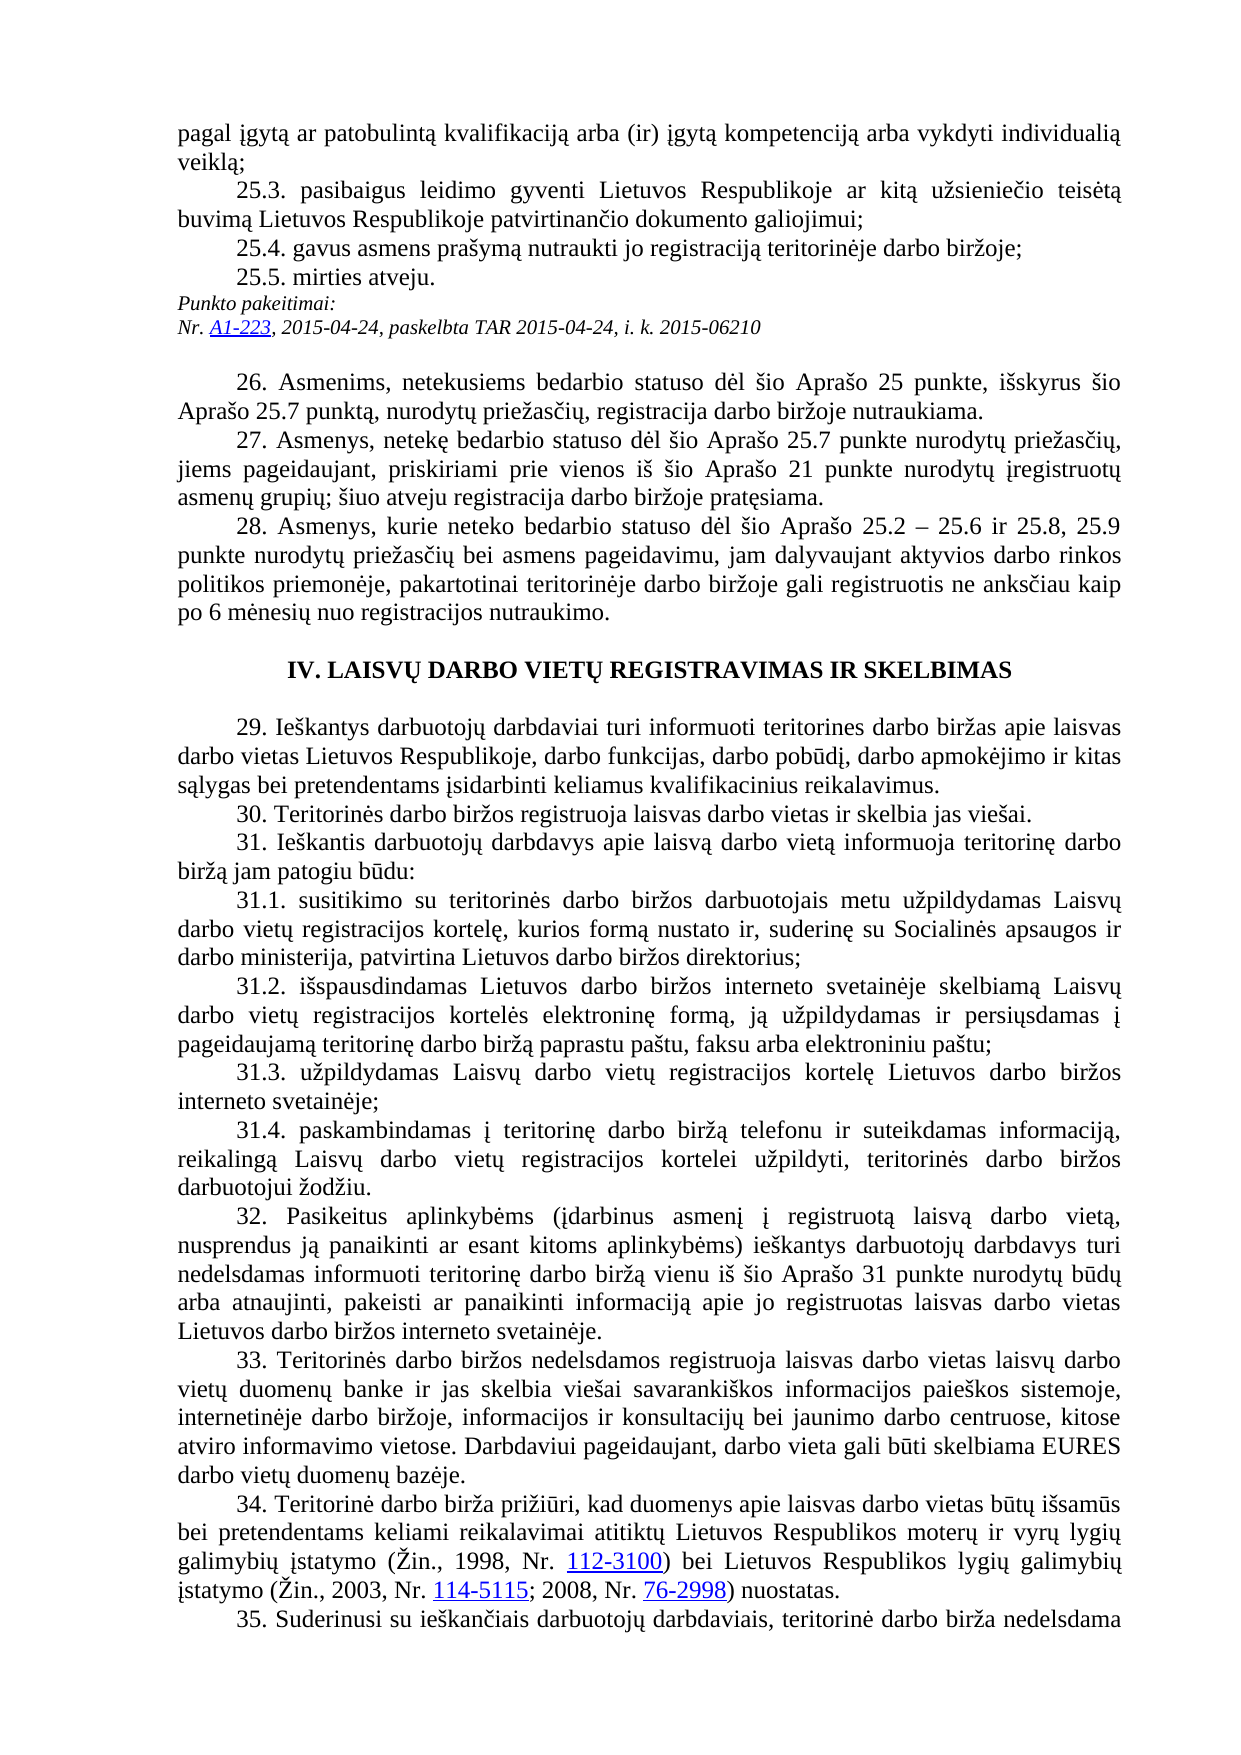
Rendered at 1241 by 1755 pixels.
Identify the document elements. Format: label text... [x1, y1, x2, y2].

text 25.3. pasibaigus leidimo gyventi Lietuvos Respublikoje ar kitą užsieniečio teisėtą buvimą Lietuvos Respublikoje patvirtinančio dokumento galiojimui; [177, 176, 1122, 233]
text 30. Teritorinės darbo biržos registruoja laisvas darbo vietas ir skelbia jas viešai. [177, 799, 1122, 827]
text 27. Asmenys, netekę bedarbio statuso dėl šio Aprašo 25.7 punkte nurodytų priežasčių, jiems pageidaujant, priskiriami prie vienos iš šio Aprašo 21 punkte nurodytų įregistruotų asmenų grupių; šiuo atveju registracija darbo biržoje pratęsiama. [177, 425, 1122, 511]
text 28. Asmenys, kurie neteko bedarbio statuso dėl šio Aprašo 25.2 – 25.6 ir 25.8, 25.9 punkte nurodytų priežasčių bei asmens pageidavimu, jam dalyvaujant aktyvios darbo rinkos politikos priemonėje, pakartotinai teritorinėje darbo biržoje gali registruotis ne anksčiau kaip po 6 mėnesių nuo registracijos nutraukimo. [177, 511, 1122, 626]
text 26. Asmenims, netekusiems bedarbio statuso dėl šio Aprašo 25 punkte, išskyrus šio Aprašo 25.7 punktą, nurodytų priežasčių, registracija darbo biržoje nutraukiama. [177, 367, 1122, 425]
text 25.4. gavus asmens prašymą nutraukti jo registraciją teritorinėje darbo biržoje; [177, 233, 1122, 262]
text Nr. A1-223, 2015-04-24, paskelbta TAR 2015-04-24, i. k. 2015-06210 [177, 315, 1122, 339]
text IV. LAISVŲ DARBO VIETŲ REGISTRAVIMAS IR SKELBIMAS [177, 655, 1122, 684]
text 31.2. išspausdindamas Lietuvos darbo biržos interneto svetainėje skelbiamą Laisvų darbo vietų registracijos kortelės elektroninę formą, ją užpildydamas ir persiųsdamas į pageidaujamą teritorinę darbo biržą paprastu paštu, faksu arba elektroniniu paštu; [177, 971, 1122, 1057]
text pagal įgytą ar patobulintą kvalifikaciją arba (ir) įgytą kompetenciją arba vykdyti individualią veiklą; [177, 118, 1122, 176]
text Punkto pakeitimai: [177, 291, 1122, 315]
text 35. Suderinusi su ieškančiais darbuotojų darbdaviais, teritorinė darbo birža nedelsdama [177, 1604, 1122, 1632]
text 31.1. susitikimo su teritorinės darbo biržos darbuotojais metu užpildydamas Laisvų darbo vietų registracijos kortelę, kurios formą nustato ir, suderinę su Socialinės apsaugos ir darbo ministerija, patvirtina Lietuvos darbo biržos direktorius; [177, 885, 1122, 971]
text 31.4. paskambindamas į teritorinę darbo biržą telefonu ir suteikdamas informaciją, reikalingą Laisvų darbo vietų registracijos kortelei užpildyti, teritorinės darbo biržos darbuotojui žodžiu. [177, 1115, 1122, 1201]
text 25.5. mirties atveju. [177, 262, 1122, 291]
text 33. Teritorinės darbo biržos nedelsdamos registruoja laisvas darbo vietas laisvų darbo vietų duomenų banke ir jas skelbia viešai savarankiškos informacijos paieškos sistemoje, internetinėje darbo biržoje, informacijos ir konsultacijų bei jaunimo darbo centruose, kitose atviro informavimo vietose. Darbdaviui pageidaujant, darbo vieta gali būti skelbiama EURES darbo vietų duomenų bazėje. [177, 1345, 1122, 1489]
text 32. Pasikeitus aplinkybėms (įdarbinus asmenį į registruotą laisvą darbo vietą, nusprendus ją panaikinti ar esant kitoms aplinkybėms) ieškantys darbuotojų darbdavys turi nedelsdamas informuoti teritorinę darbo biržą vienu iš šio Aprašo 31 punkte nurodytų būdų arba atnaujinti, pakeisti ar panaikinti informaciją apie jo registruotas laisvas darbo vietas Lietuvos darbo biržos interneto svetainėje. [177, 1201, 1122, 1345]
text 34. Teritorinė darbo birža prižiūri, kad duomenys apie laisvas darbo vietas būtų išsamūs bei pretendentams keliami reikalavimai atitiktų Lietuvos Respublikos moterų ir vyrų lygių galimybių įstatymo (Žin., 1998, Nr. 112-3100) bei Lietuvos Respublikos lygių galimybių įstatymo (Žin., 2003, Nr. 114-5115; 2008, Nr. 76-2998) nuostatas. [177, 1489, 1122, 1604]
text 29. Ieškantys darbuotojų darbdaviai turi informuoti teritorines darbo biržas apie laisvas darbo vietas Lietuvos Respublikoje, darbo funkcijas, darbo pobūdį, darbo apmokėjimo ir kitas sąlygas bei pretendentams įsidarbinti keliamus kvalifikacinius reikalavimus. [177, 712, 1122, 799]
text 31. Ieškantis darbuotojų darbdavys apie laisvą darbo vietą informuoja teritorinę darbo biržą jam patogiu būdu: [177, 827, 1122, 885]
text 31.3. užpildydamas Laisvų darbo vietų registracijos kortelę Lietuvos darbo biržos interneto svetainėje; [177, 1057, 1122, 1115]
